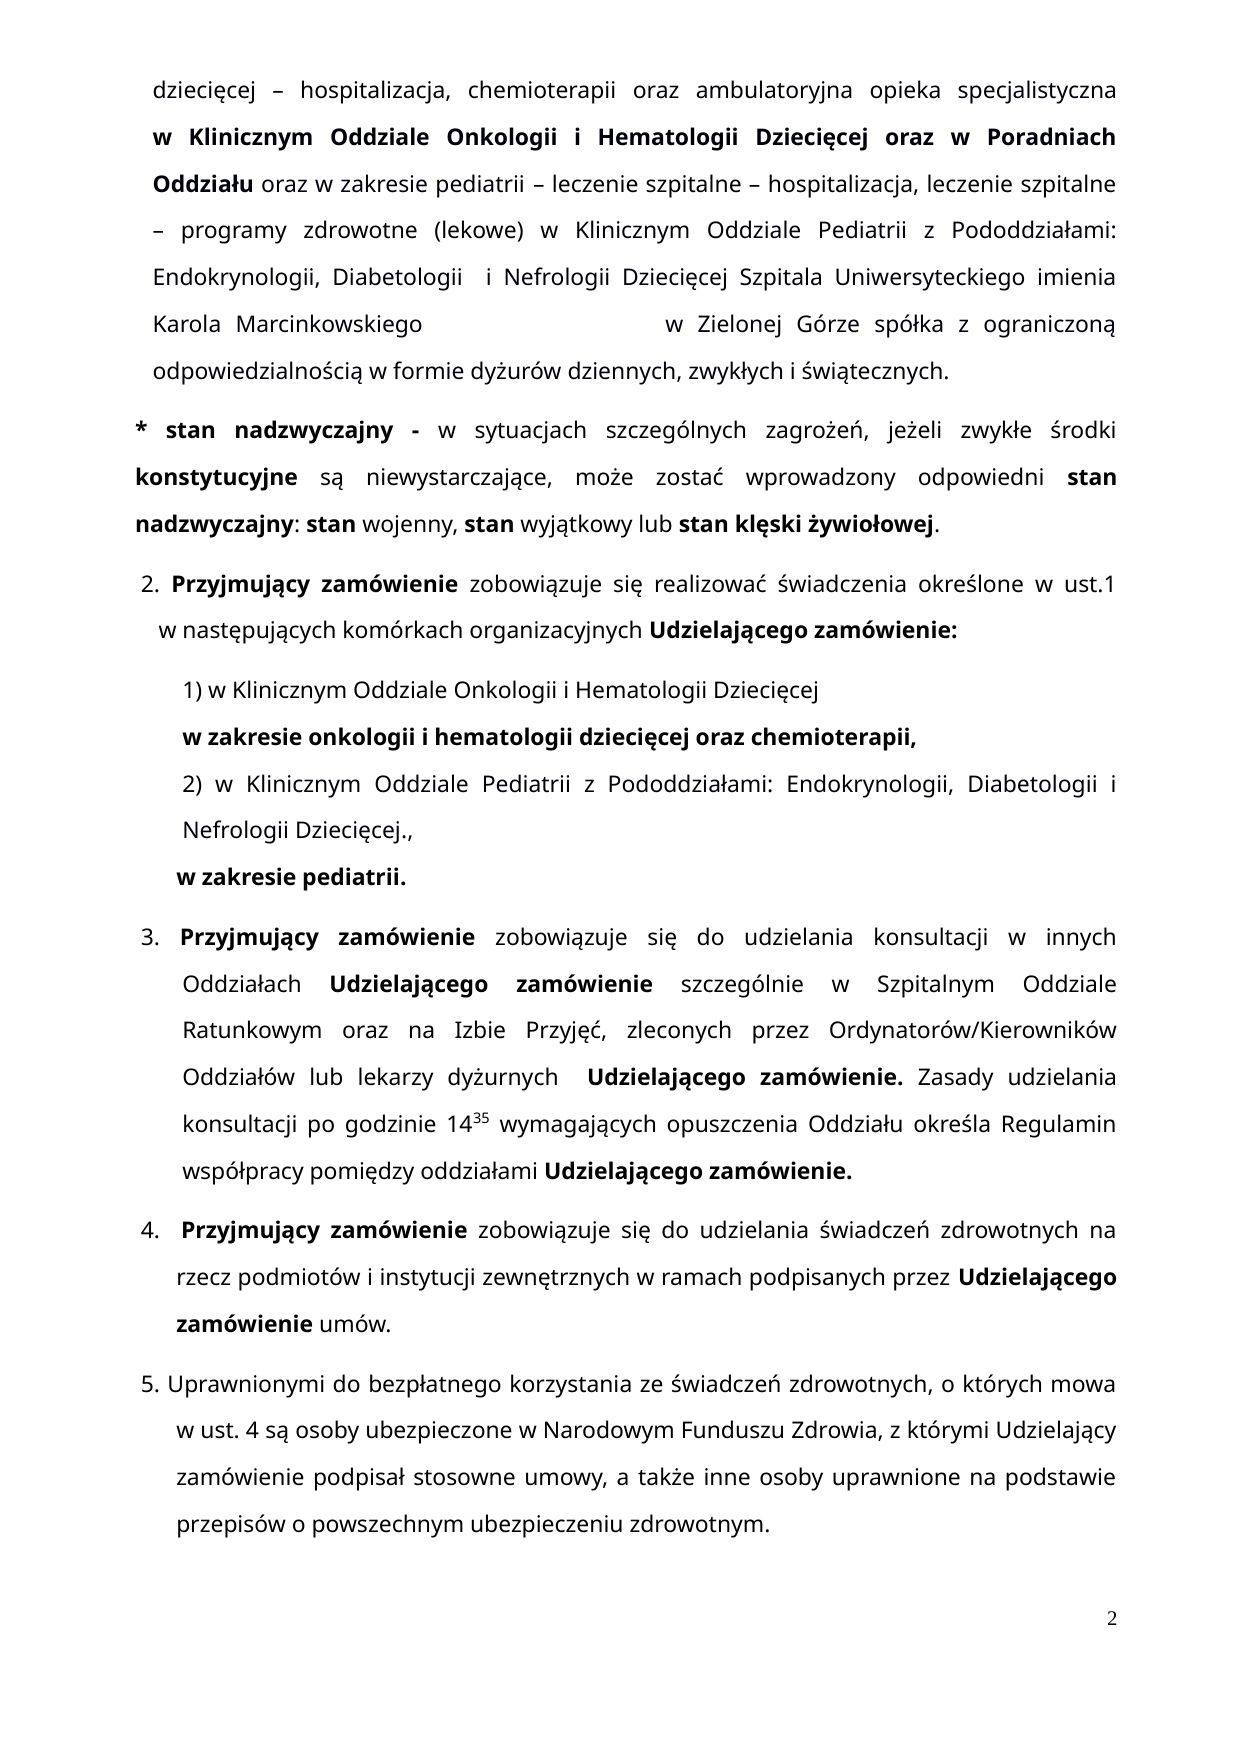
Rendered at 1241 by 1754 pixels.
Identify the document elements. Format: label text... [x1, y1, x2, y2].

text 2. Przyjmujący zamówienie zobowiązuje się realizować świadczenia określone w ust.1 w następujących komórkach organizacyjnych Udzielającego zamówienie: [141, 567, 1117, 646]
text 3. Przyjmujący zamówienie zobowiązuje się do udzielania konsultacji w innych Oddziałach Udzielającego zamówienie szczególnie w Szpitalnym Oddziale Ratunkowym oraz na Izbie Przyjęć, zleconych przez Ordynatorów/Kierowników Oddziałów lub lekarzy dyżurnych Udzielającego zamówienie. Zasady udzielania konsultacji po godzinie 1435 wymagających opuszczenia Oddziału określa Regulamin współpracy pomiędzy oddziałami Udzielającego zamówienie. [141, 921, 1117, 1186]
text 4. Przyjmujący zamówienie zobowiązuje się do udzielania świadczeń zdrowotnych na rzecz podmiotów i instytucji zewnętrznych w ramach podpisanych przez Udzielającego zamówienie umów. [141, 1214, 1117, 1339]
list dziecięcej – hospitalizacja, chemioterapii oraz ambulatoryjna opieka specjalistyczna w Klinicznym Oddziale Onkologii i Hematologii Dziecięcej oraz w Poradniach Oddziału oraz w zakresie pediatrii – leczenie szpitalne – hospitalizacja, leczenie szpitalne – programy zdrowotne (lekowe) w Klinicznym Oddziale Pediatrii z Pododdziałami: Endokrynologii, Diabetologii i Nefrologii Dziecięcej Szpitala Uniwersyteckiego imienia Karola Marcinkowskiego w Zielonej Górze spółka z ograniczoną odpowiedzialnością w formie dyżurów dziennych, zwykłych i świątecznych. [135, 74, 1117, 386]
text w zakresie pediatrii. [176, 861, 1117, 892]
text w zakresie onkologii i hematologii dziecięcej oraz chemioterapii, [182, 721, 1117, 752]
text 2) w Klinicznym Oddziale Pediatrii z Pododdziałami: Endokrynologii, Diabetologii i Nefrologii Dziecięcej., [182, 767, 1117, 846]
text 1) w Klinicznym Oddziale Onkologii i Hematologii Dziecięcej [182, 674, 1117, 705]
text 5. Uprawnionymi do bezpłatnego korzystania ze świadczeń zdrowotnych, o których mowa w ust. 4 są osoby ubezpieczone w Narodowym Funduszu Zdrowia, z którymi Udzielający zamówienie podpisał stosowne umowy, a także inne osoby uprawnione na podstawie przepisów o powszechnym ubezpieczeniu zdrowotnym. [141, 1367, 1117, 1539]
text * stan nadzwyczajny - w sytuacjach szczególnych zagrożeń, jeżeli zwykłe środki konstytucyjne są niewystarczające, może zostać wprowadzony odpowiedni stan nadzwyczajny: stan wojenny, stan wyjątkowy lub stan klęski żywiołowej. [135, 414, 1117, 539]
